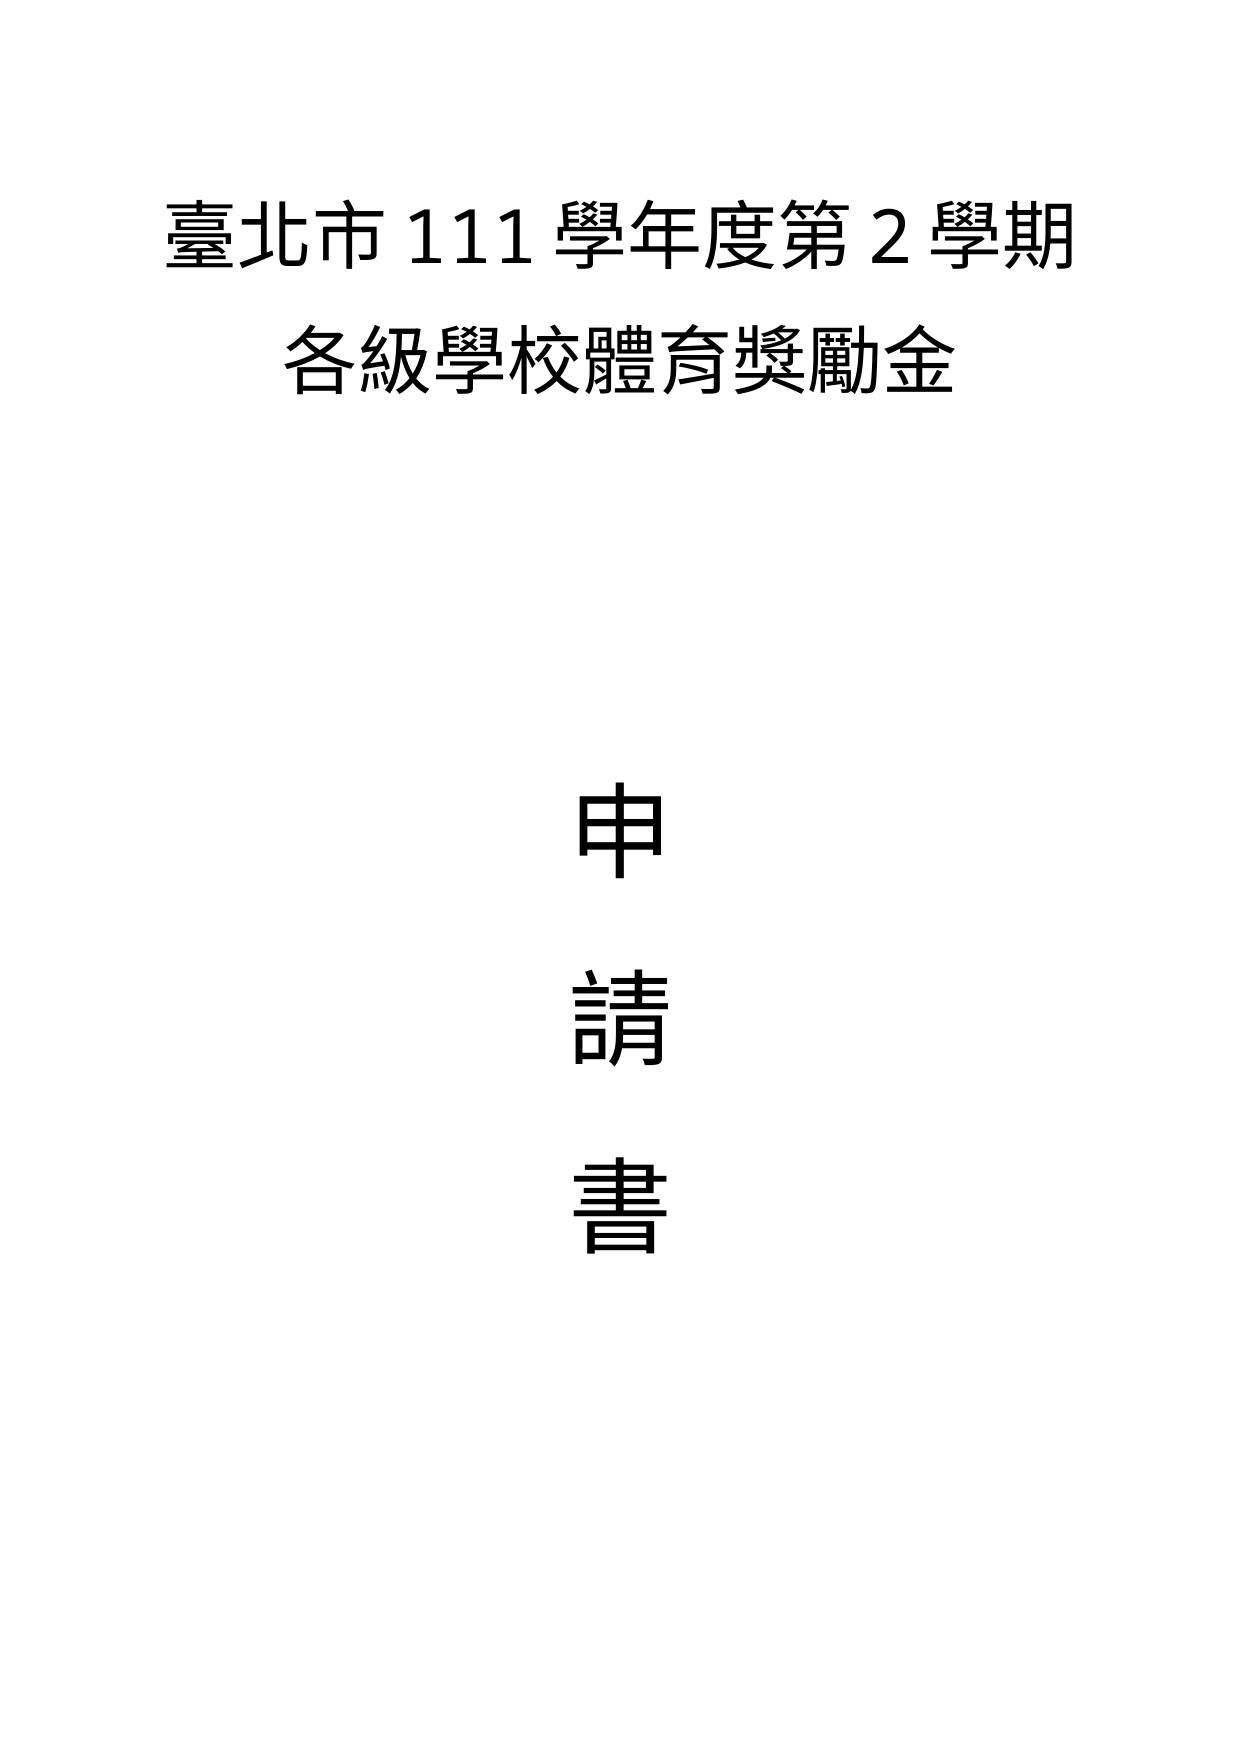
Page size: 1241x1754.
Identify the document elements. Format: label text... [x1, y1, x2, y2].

text 申 [148, 721, 1092, 908]
text 請 [148, 908, 1092, 1096]
text 書 [148, 1096, 1092, 1283]
text 臺北市111學年度第2學期各級學校體育獎勵金 [148, 158, 1092, 408]
